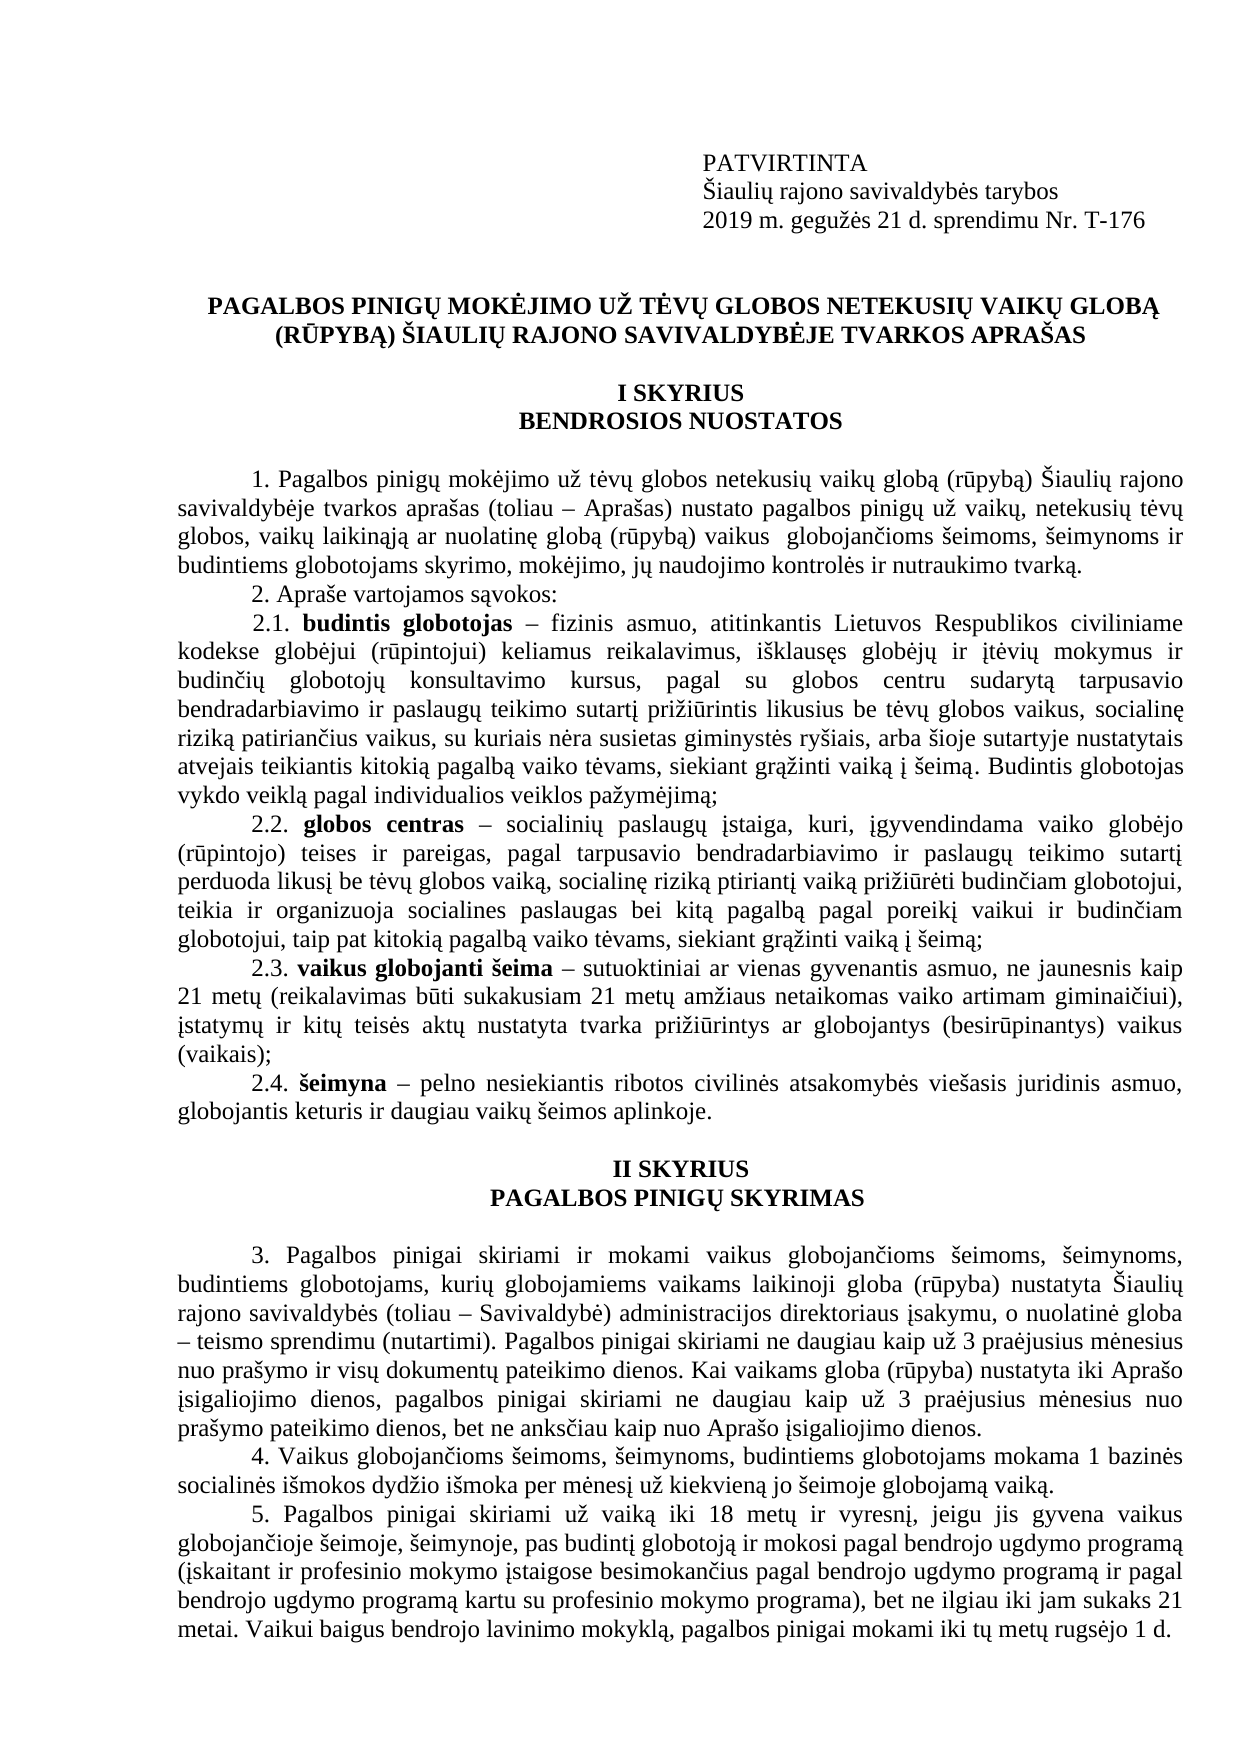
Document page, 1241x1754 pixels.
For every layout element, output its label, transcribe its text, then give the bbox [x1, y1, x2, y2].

text 5. Pagalbos pinigai skiriami už vaiką iki 18 metų ir vyresnį, jeigu jis gyvena vaikus globojančioje šeimoje, šeimynoje, pas budintį globotoją ir mokosi pagal bendrojo ugdymo programą (įskaitant ir profesinio mokymo įstaigose besimokančius pagal bendrojo ugdymo programą ir pagal bendrojo ugdymo programą kartu su profesinio mokymo programa), bet ne ilgiau iki jam sukaks 21 metai. Vaikui baigus bendrojo lavinimo mokyklą, pagalbos pinigai mokami iki tų metų rugsėjo 1 d. [177, 1499, 1184, 1643]
text I SKYRIUS [177, 378, 1184, 406]
text 1. Pagalbos pinigų mokėjimo už tėvų globos netekusių vaikų globą (rūpybą) Šiaulių rajono savivaldybėje tvarkos aprašas (toliau – Aprašas) nustato pagalbos pinigų už vaikų, netekusių tėvų globos, vaikų laikinąją ar nuolatinę globą (rūpybą) vaikus globojančioms šeimoms, šeimynoms ir budintiems globotojams skyrimo, mokėjimo, jų naudojimo kontrolės ir nutraukimo tvarką. [177, 464, 1184, 579]
text PATVIRTINTA [702, 148, 1184, 176]
text Šiaulių rajono savivaldybės tarybos [702, 176, 1184, 205]
text BENDROSIOS NUOSTATOS [177, 406, 1184, 435]
text 2.2. globos centras – socialinių paslaugų įstaiga, kuri, įgyvendindama vaiko globėjo (rūpintojo) teises ir pareigas, pagal tarpusavio bendradarbiavimo ir paslaugų teikimo sutartį perduoda likusį be tėvų globos vaiką, socialinę riziką ptiriantį vaiką prižiūrėti budinčiam globotojui, teikia ir organizuoja socialines paslaugas bei kitą pagalbą pagal poreikį vaikui ir budinčiam globotojui, taip pat kitokią pagalbą vaiko tėvams, siekiant grąžinti vaiką į šeimą; [177, 809, 1184, 953]
text 4. Vaikus globojančioms šeimoms, šeimynoms, budintiems globotojams mokama 1 bazinės socialinės išmokos dydžio išmoka per mėnesį už kiekvieną jo šeimoje globojamą vaiką. [177, 1441, 1184, 1499]
text 2. Apraše vartojamos sąvokos: [177, 579, 1184, 608]
text II SKYRIUS [177, 1154, 1184, 1183]
text 2019 m. gegužės 21 d. sprendimu Nr. T-176 [702, 205, 1184, 234]
text 2.4. šeimyna – pelno nesiekiantis ribotos civilinės atsakomybės viešasis juridinis asmuo, globojantis keturis ir daugiau vaikų šeimos aplinkoje. [177, 1068, 1184, 1125]
text PAGALBOS PINIGŲ MOKĖJIMO UŽ TĖVŲ GLOBOS NETEKUSIŲ VAIKŲ GLOBĄ (RŪPYBĄ) ŠIAULIŲ RAJONO SAVIVALDYBĖJE TVARKOS APRAŠAS [177, 291, 1184, 349]
text 2.1. budintis globotojas – fizinis asmuo, atitinkantis Lietuvos Respublikos civiliniame kodekse globėjui (rūpintojui) keliamus reikalavimus, išklausęs globėjų ir įtėvių mokymus ir budinčių globotojų konsultavimo kursus, pagal su globos centru sudarytą tarpusavio bendradarbiavimo ir paslaugų teikimo sutartį prižiūrintis likusius be tėvų globos vaikus, socialinę riziką patiriančius vaikus, su kuriais nėra susietas giminystės ryšiais, arba šioje sutartyje nustatytais atvejais teikiantis kitokią pagalbą vaiko tėvams, siekiant grąžinti vaiką į šeimą. Budintis globotojas vykdo veiklą pagal individualios veiklos pažymėjimą; [177, 608, 1184, 809]
text 3. Pagalbos pinigai skiriami ir mokami vaikus globojančioms šeimoms, šeimynoms, budintiems globotojams, kurių globojamiems vaikams laikinoji globa (rūpyba) nustatyta Šiaulių rajono savivaldybės (toliau – Savivaldybė) administracijos direktoriaus įsakymu, o nuolatinė globa – teismo sprendimu (nutartimi). Pagalbos pinigai skiriami ne daugiau kaip už 3 praėjusius mėnesius nuo prašymo ir visų dokumentų pateikimo dienos. Kai vaikams globa (rūpyba) nustatyta iki Aprašo įsigaliojimo dienos, pagalbos pinigai skiriami ne daugiau kaip už 3 praėjusius mėnesius nuo prašymo pateikimo dienos, bet ne anksčiau kaip nuo Aprašo įsigaliojimo dienos. [177, 1240, 1184, 1441]
text 2.3. vaikus globojanti šeima – sutuoktiniai ar vienas gyvenantis asmuo, ne jaunesnis kaip 21 metų (reikalavimas būti sukakusiam 21 metų amžiaus netaikomas vaiko artimam giminaičiui), įstatymų ir kitų teisės aktų nustatyta tvarka prižiūrintys ar globojantys (besirūpinantys) vaikus (vaikais); [177, 953, 1184, 1068]
text PAGALBOS PINIGŲ SKYRIMAS [177, 1183, 1184, 1211]
